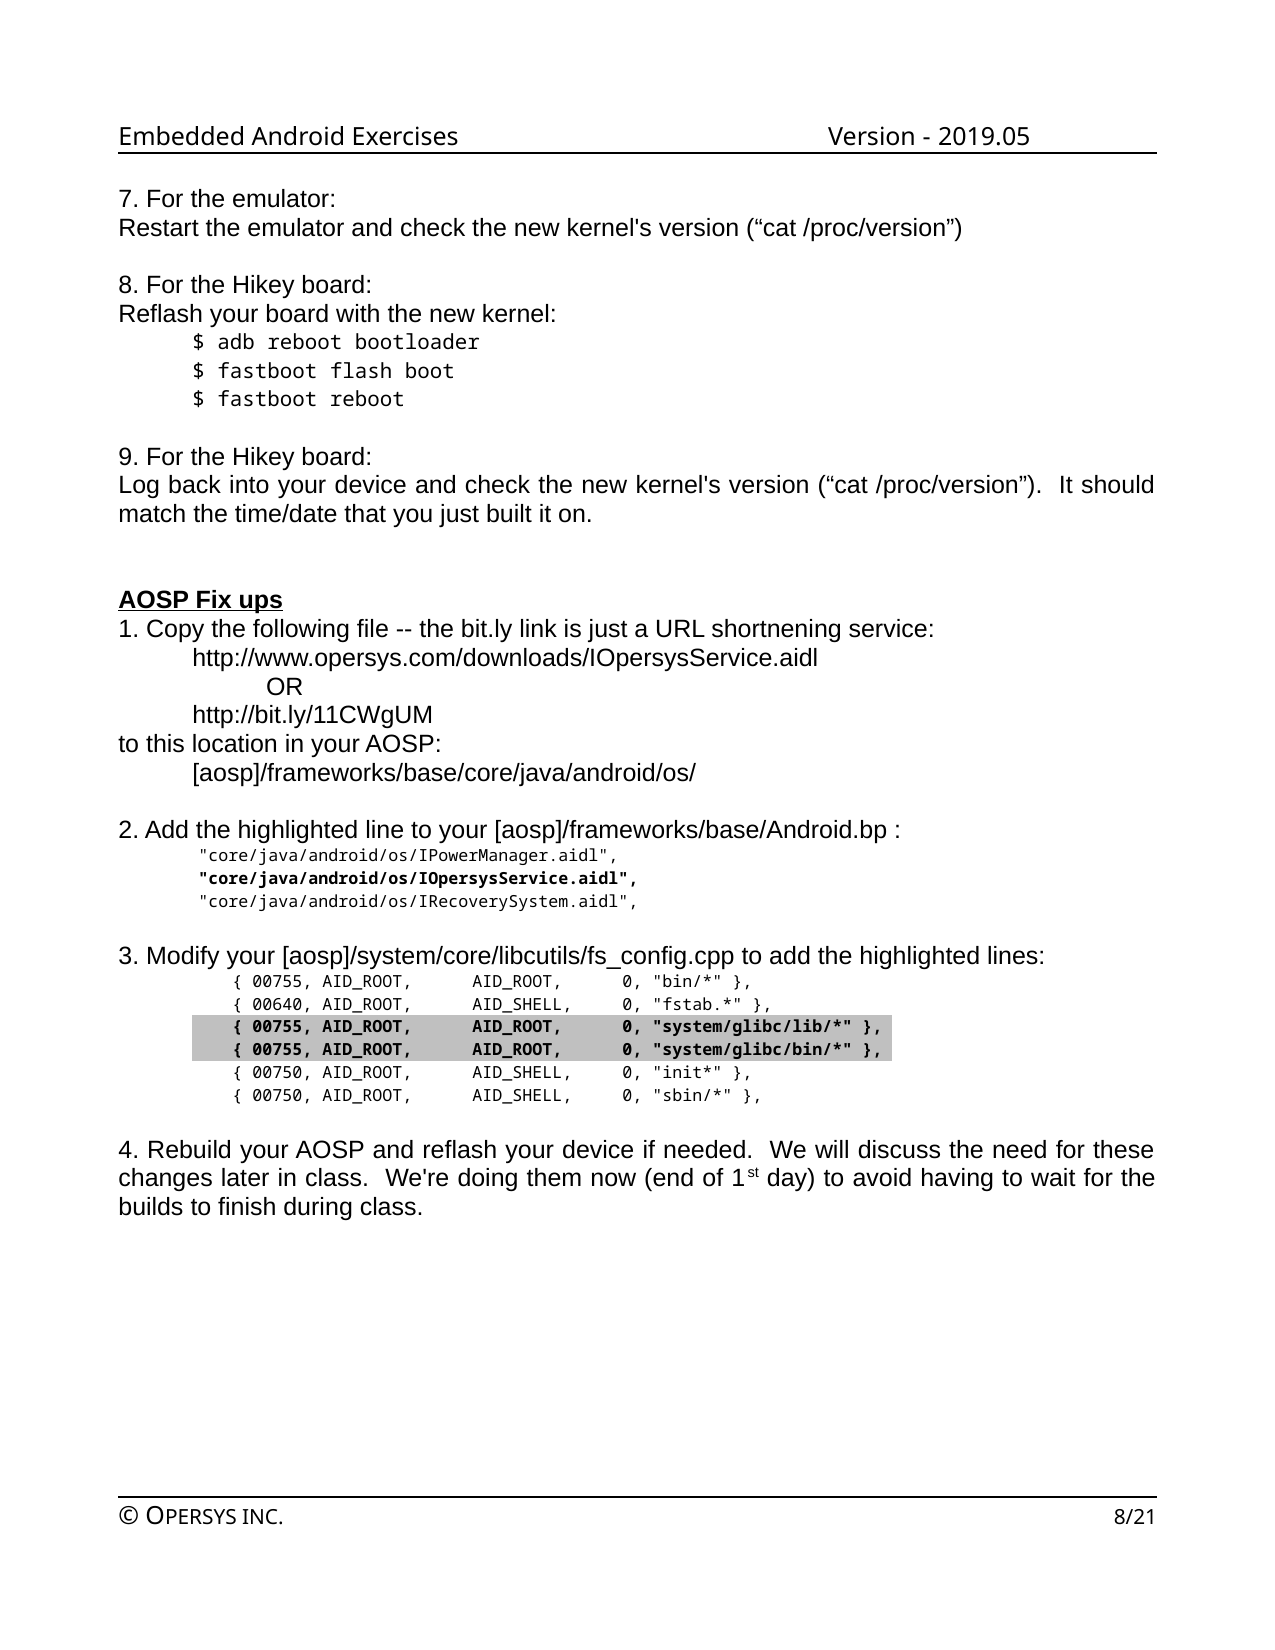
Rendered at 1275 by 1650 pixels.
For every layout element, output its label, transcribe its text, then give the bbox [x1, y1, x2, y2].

text 1. Copy the following file -- the bit.ly link is just a URL shortnening service: [118, 614, 1157, 643]
text 7. For the emulator: [118, 184, 1157, 212]
text $ fastboot flash boot [192, 356, 1157, 384]
text http://www.opersys.com/downloads/IOpersysService.aidl [192, 643, 1157, 672]
text { 00755, AID_ROOT, AID_ROOT, 0, "system/glibc/lib/*" }, [192, 1015, 1157, 1038]
text [aosp]/frameworks/base/core/java/android/os/ [192, 758, 1157, 787]
text 2. Add the highlighted line to your [aosp]/frameworks/base/Android.bp : [118, 815, 1157, 844]
text $ fastboot reboot [192, 384, 1157, 413]
text 3. Modify your [aosp]/system/core/libcutils/fs_config.cpp to add the highlighted lines: [118, 941, 1157, 970]
text $ adb reboot bootloader [192, 327, 1157, 356]
text { 00755, AID_ROOT, AID_ROOT, 0, "bin/*" }, [192, 970, 1157, 992]
text 4. Rebuild your AOSP and reflash your device if needed. We will discuss the need for these changes later in class. We're doing them now (end of 1st day) to avoid having to wait for the builds to finish during class. [118, 1135, 1157, 1221]
text 8. For the Hikey board: [118, 270, 1157, 299]
text 9. For the Hikey board: [118, 442, 1157, 470]
text Log back into your device and check the new kernel's version (“cat /proc/version”). It should match the time/date that you just built it on. [118, 470, 1157, 528]
text to this location in your AOSP: [118, 729, 1157, 758]
text "core/java/android/os/IRecoverySystem.aidl", [118, 889, 1157, 912]
text http://bit.ly/11CWgUM [192, 700, 1157, 729]
text Reflash your board with the new kernel: [118, 299, 1157, 327]
text AOSP Fix ups [118, 585, 1157, 614]
text Restart the emulator and check the new kernel's version (“cat /proc/version”) [118, 212, 1157, 241]
text "core/java/android/os/IPowerManager.aidl", [118, 844, 1157, 867]
text { 00750, AID_ROOT, AID_SHELL, 0, "sbin/*" }, [192, 1083, 1157, 1106]
text { 00750, AID_ROOT, AID_SHELL, 0, "init*" }, [192, 1061, 1157, 1083]
text { 00755, AID_ROOT, AID_ROOT, 0, "system/glibc/bin/*" }, [192, 1038, 1157, 1061]
text OR [192, 672, 1157, 700]
text { 00640, AID_ROOT, AID_SHELL, 0, "fstab.*" }, [192, 992, 1157, 1015]
text "core/java/android/os/IOpersysService.aidl", [118, 867, 1157, 889]
